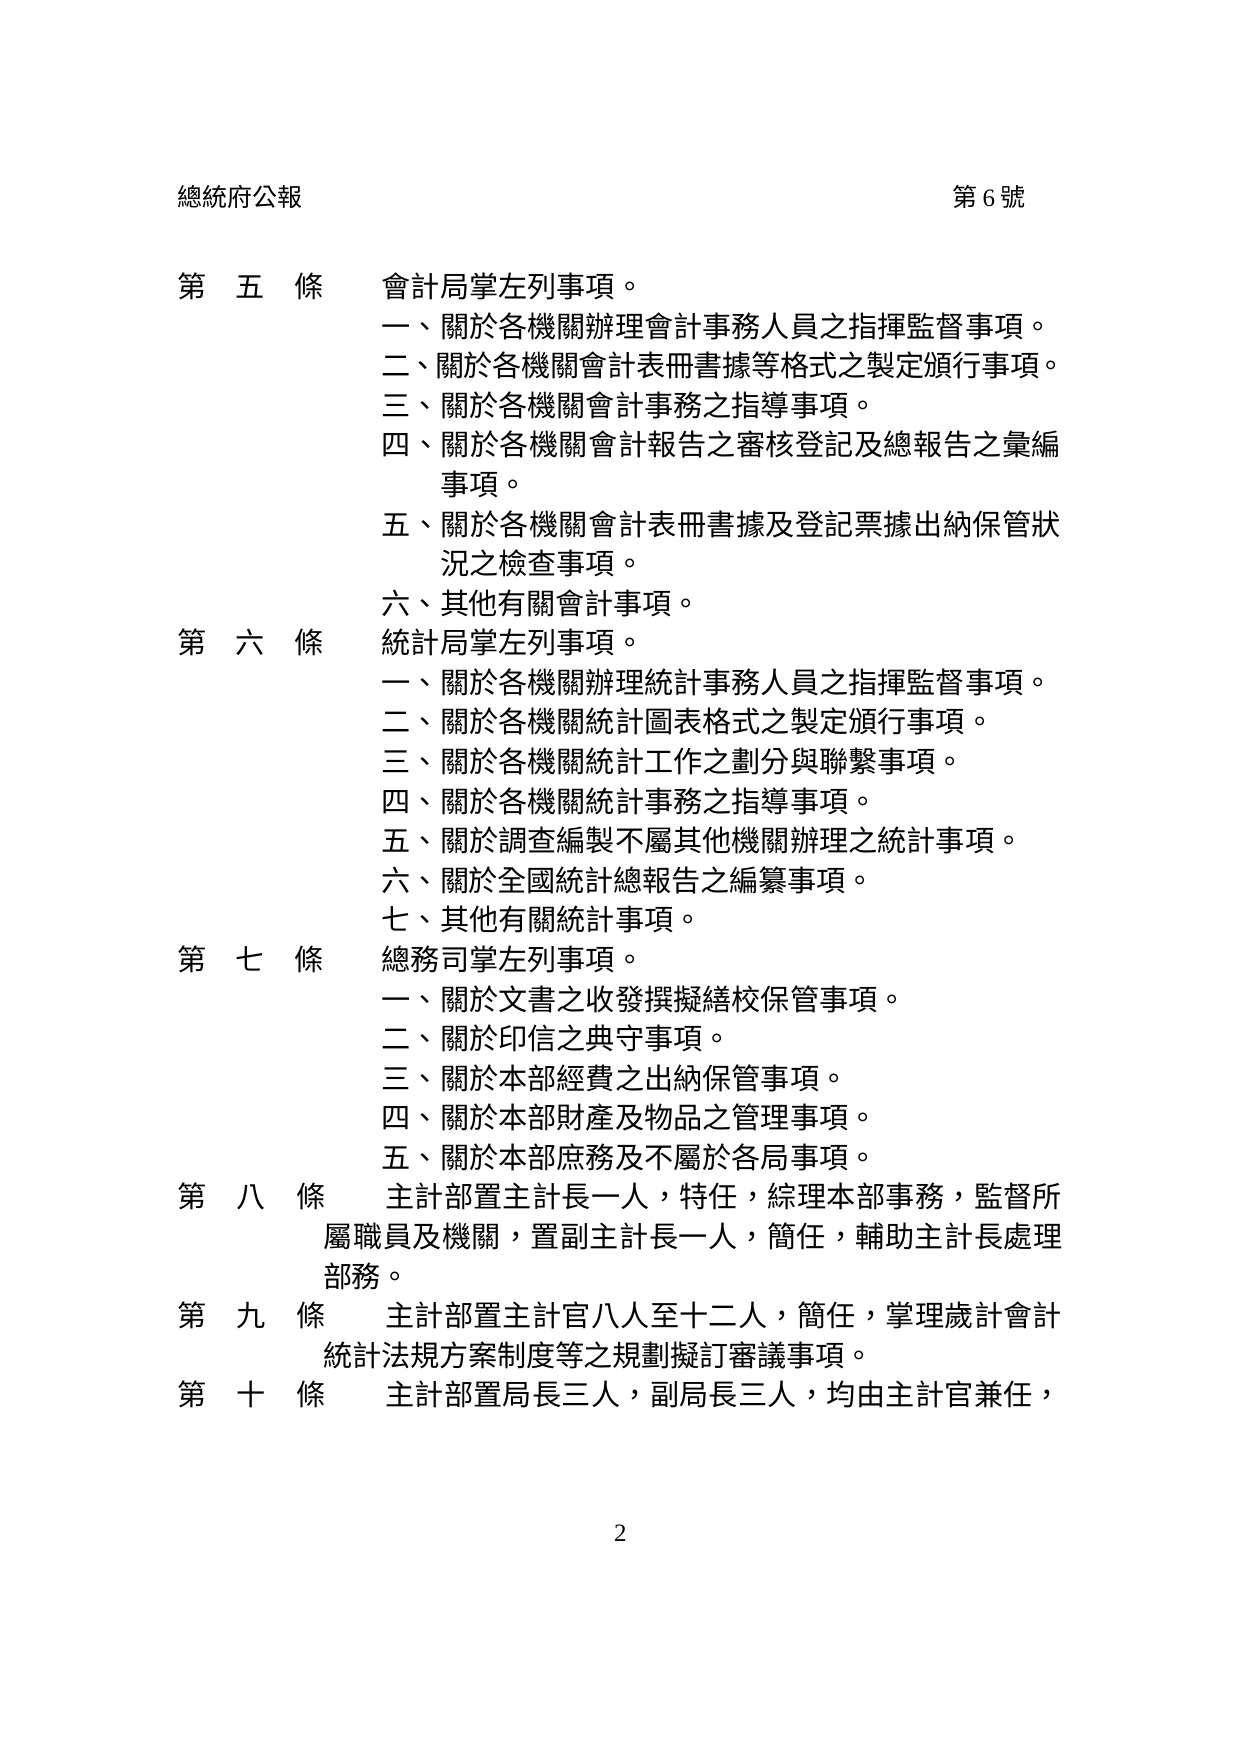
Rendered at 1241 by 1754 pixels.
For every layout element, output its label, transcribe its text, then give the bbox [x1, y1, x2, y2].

text 第 六 條 統計局掌左列事項。 [177, 622, 1063, 662]
text 三、關於各機關會計事務之指導事項。 [381, 384, 1063, 424]
text 四、關於各機關會計報告之審核登記及總報告之彙編事項。 [381, 424, 1063, 503]
text 二、關於印信之典守事項。 [381, 1018, 1063, 1057]
text 一、關於各機關辦理會計事務人員之指揮監督事項。 [381, 305, 1063, 345]
text 五、關於本部庶務及不屬於各局事項。 [381, 1137, 1063, 1176]
text 三、關於各機關統計工作之劃分與聯繫事項。 [381, 741, 1063, 780]
text 五、關於調查編製不屬其他機關辦理之統計事項。 [381, 820, 1063, 859]
text 五、關於各機關會計表冊書據及登記票據出納保管狀況之檢查事項。 [381, 503, 1063, 582]
text 二、關於各機關統計圖表格式之製定頒行事項。 [381, 701, 1063, 741]
text 三、關於本部經費之出納保管事項。 [381, 1057, 1063, 1097]
text 第 十 條 主計部置局長三人，副局長三人，均由主計官兼任， [177, 1374, 1063, 1414]
text 四、關於本部財產及物品之管理事項。 [381, 1097, 1063, 1137]
text 七、其他有關統計事項。 [381, 899, 1063, 939]
text 一、關於文書之收發撰擬繕校保管事項。 [381, 978, 1063, 1018]
text 四、關於各機關統計事務之指導事項。 [381, 780, 1063, 820]
text 第 五 條 會計局掌左列事項。 [177, 266, 1063, 305]
text 一、關於各機關辦理統計事務人員之指揮監督事項。 [381, 662, 1063, 701]
text 第 九 條 主計部置主計官八人至十二人，簡任，掌理歲計會計統計法規方案制度等之規劃擬訂審議事項。 [177, 1295, 1063, 1374]
text 二、關於各機關會計表冊書據等格式之製定頒行事項。 [381, 345, 1063, 384]
text 六、關於全國統計總報告之編纂事項。 [381, 859, 1063, 899]
text 第 八 條 主計部置主計長一人，特任，綜理本部事務，監督所屬職員及機關，置副主計長一人，簡任，輔助主計長處理部務。 [177, 1176, 1063, 1295]
text 第 七 條 總務司掌左列事項。 [177, 939, 1063, 978]
text 六、其他有關會計事項。 [381, 582, 1063, 622]
